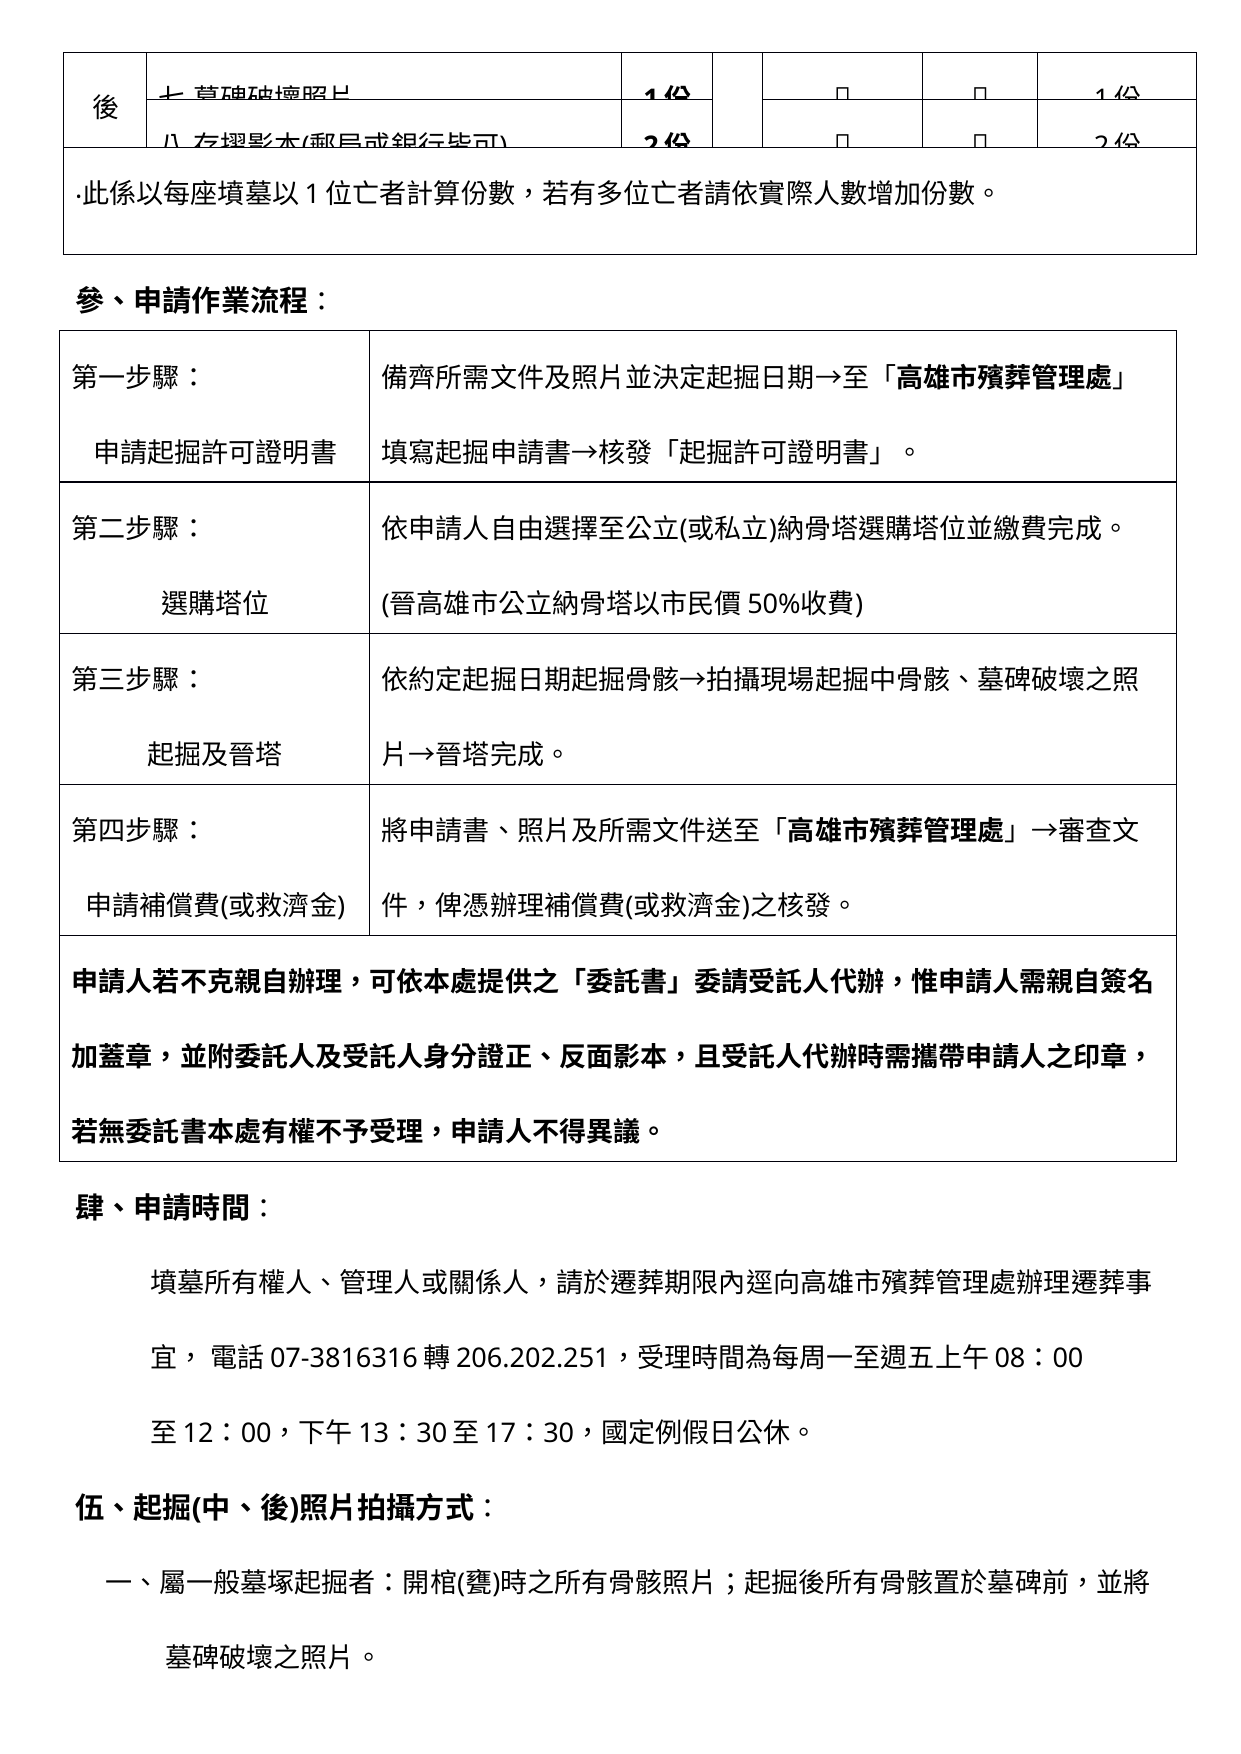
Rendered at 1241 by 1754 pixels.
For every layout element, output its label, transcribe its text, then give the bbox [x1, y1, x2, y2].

table_cell 1份 [1038, 53, 1196, 99]
list 申請時間： [75, 1162, 1165, 1237]
table_cell  [923, 100, 1037, 147]
table_cell 第三步驟： 起掘及晉塔 [60, 634, 369, 783]
table_cell  [763, 100, 922, 147]
table_cell  [923, 53, 1037, 99]
table_cell  [837, 89, 846, 99]
table_cell 第二步驟： 選購塔位 [60, 483, 369, 632]
table_cell  [975, 89, 984, 99]
table_cell 依約定起掘日期起掘骨骸→拍攝現場起掘中骨骸、墓碑破壞之照片→晉塔完成。 [370, 634, 1176, 783]
table_cell 第四步驟： 申請補償費(或救濟金) [60, 785, 369, 934]
list 至12：00，下午13：30至17：30，國定例假日公休。 [150, 1387, 1165, 1462]
text 一、屬一般墓塚起掘者：開棺(甕)時之所有骨骸照片；起掘後所有骨骸置於墓碑前，並將墓碑破壞之照片。 [105, 1537, 1165, 1687]
table_cell 2份 [1038, 100, 1196, 147]
table_cell 1份 [622, 53, 712, 99]
list 申請作業流程： [75, 255, 1165, 330]
table_cell 依申請人自由選擇至公立(或私立)納骨塔選購塔位並繳費完成。 (晉高雄市公立納骨塔以市民價50%收費) [370, 483, 1176, 632]
table_cell ‧此係以每座墳墓以1位亡者計算份數，若有多位亡者請依實際人數增加份數。 ‧若查無亡者死亡日期，請向戶政機關申請「查無亡者資料證明」。 ‧所有檢附照片請提供彩色列印或彩色沖洗照片為主。 [64, 148, 1196, 254]
table_cell  [763, 53, 922, 99]
table_cell 2份 [622, 100, 712, 147]
table_cell 申請人若不克親自辦理，可依本處提供之「委託書」委請受託人代辦，惟申請人需親自簽名加蓋章，並附委託人及受託人身分證正、反面影本，且受託人代辦時需攜帶申請人之印章，若無委託書本處有權不予受理，申請人不得異議。 [60, 936, 1176, 1161]
table_header 第一步驟： 申請起掘許可證明書 [60, 331, 369, 481]
table_cell 八.存摺影本(郵局或銀行皆可) [147, 100, 621, 147]
table_cell 將申請書、照片及所需文件送至「高雄市殯葬管理處」→審查文件，俾憑辦理補償費(或救濟金)之核發。 [370, 785, 1176, 934]
table_header 備齊所需文件及照片並決定起掘日期→至「高雄市殯葬管理處」填寫起掘申請書→核發「起掘許可證明書」。 [370, 331, 1176, 481]
table_header [713, 53, 762, 147]
table_cell 後 [64, 53, 146, 147]
list 墳墓所有權人、管理人或關係人，請於遷葬期限內逕向高雄市殯葬管理處辦理遷葬事宜， 電話07-3816316轉206.202.251，受理時間為每周一至週五上午08：00 [150, 1237, 1165, 1387]
list 起掘(中、後)照片拍攝方式： [75, 1462, 1165, 1537]
table_cell 七.墓碑破壞照片 [147, 53, 621, 99]
